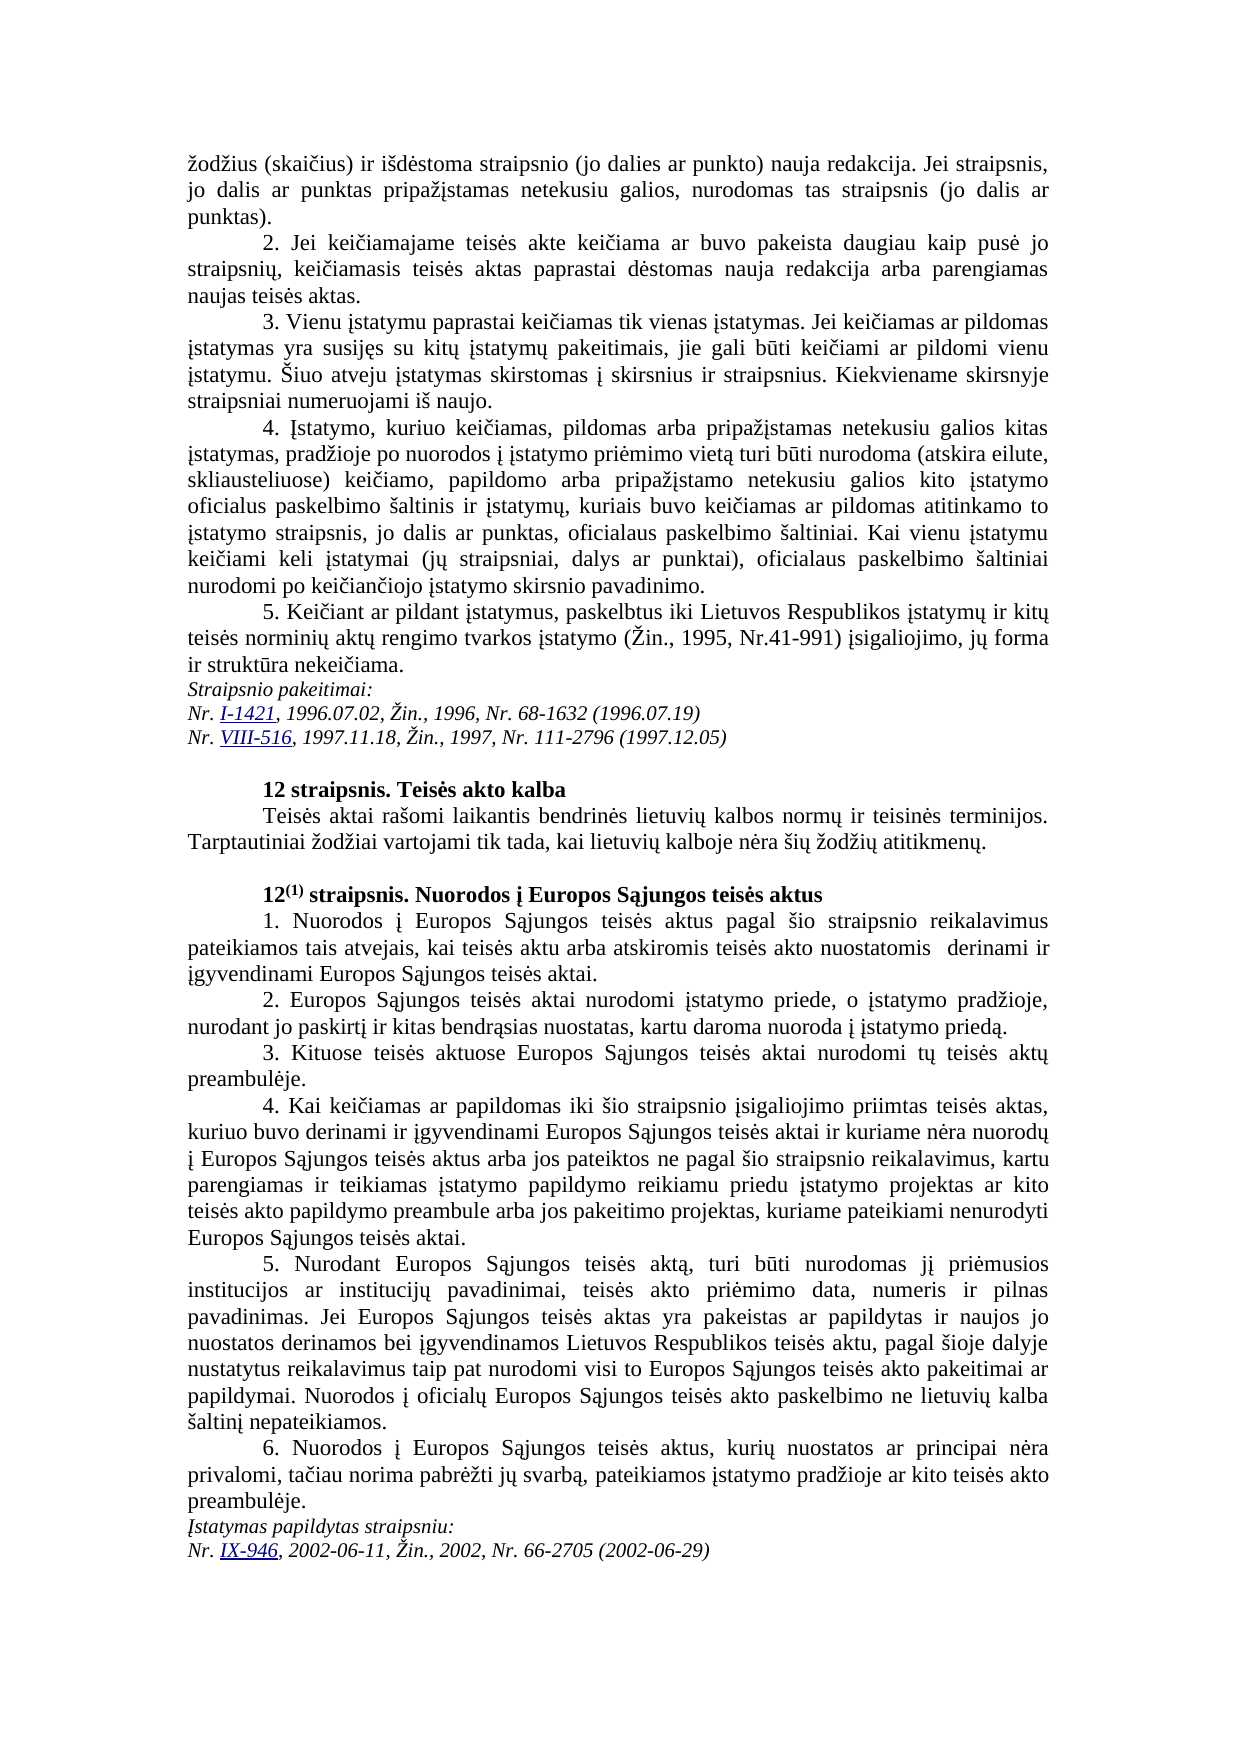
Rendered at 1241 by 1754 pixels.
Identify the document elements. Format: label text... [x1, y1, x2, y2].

text 4. Kai keičiamas ar papildomas iki šio straipsnio įsigaliojimo priimtas teisės aktas, kuriuo buvo derinami ir įgyvendinami Europos Sąjungos teisės aktai ir kuriame nėra nuorodų į Europos Sąjungos teisės aktus arba jos pateiktos ne pagal šio straipsnio reikalavimus, kartu parengiamas ir teikiamas įstatymo papildymo reikiamu priedu įstatymo projektas ar kito teisės akto papildymo preambule arba jos pakeitimo projektas, kuriame pateikiami nenurodyti Europos Sąjungos teisės aktai. [187, 1092, 1050, 1250]
text 3. Kituose teisės aktuose Europos Sąjungos teisės aktai nurodomi tų teisės aktų preambulėje. [187, 1039, 1050, 1092]
text 12 straipsnis. Teisės akto kalba [187, 776, 1050, 802]
text Teisės aktai rašomi laikantis bendrinės lietuvių kalbos normų ir teisinės terminijos. Tarptautiniai žodžiai vartojami tik tada, kai lietuvių kalboje nėra šių žodžių atitikmenų. [187, 802, 1050, 855]
text 6. Nuorodos į Europos Sąjungos teisės aktus, kurių nuostatos ar principai nėra privalomi, tačiau norima pabrėžti jų svarbą, pateikiamos įstatymo pradžioje ar kito teisės akto preambulėje. [187, 1434, 1050, 1513]
text Įstatymas papildytas straipsniu: [187, 1513, 1050, 1538]
text Nr. I-1421, 1996.07.02, Žin., 1996, Nr. 68-1632 (1996.07.19) [187, 701, 1050, 725]
text Nr. VIII-516, 1997.11.18, Žin., 1997, Nr. 111-2796 (1997.12.05) [187, 725, 1050, 749]
text Straipsnio pakeitimai: [187, 677, 1050, 701]
text 5. Keičiant ar pildant įstatymus, paskelbtus iki Lietuvos Respublikos įstatymų ir kitų teisės norminių aktų rengimo tvarkos įstatymo (Žin., 1995, Nr.41-991) įsigaliojimo, jų forma ir struktūra nekeičiama. [187, 598, 1050, 677]
text 2. Europos Sąjungos teisės aktai nurodomi įstatymo priede, o įstatymo pradžioje, nurodant jo paskirtį ir kitas bendrąsias nuostatas, kartu daroma nuoroda į įstatymo priedą. [187, 986, 1050, 1039]
text 2. Jei keičiamajame teisės akte keičiama ar buvo pakeista daugiau kaip pusė jo straipsnių, keičiamasis teisės aktas paprastai dėstomas nauja redakcija arba parengiamas naujas teisės aktas. [187, 229, 1050, 308]
text žodžius (skaičius) ir išdėstoma straipsnio (jo dalies ar punkto) nauja redakcija. Jei straipsnis, jo dalis ar punktas pripažįstamas netekusiu galios, nurodomas tas straipsnis (jo dalis ar punktas). [187, 150, 1050, 229]
text 4. Įstatymo, kuriuo keičiamas, pildomas arba pripažįstamas netekusiu galios kitas įstatymas, pradžioje po nuorodos į įstatymo priėmimo vietą turi būti nurodoma (atskira eilute, skliausteliuose) keičiamo, papildomo arba pripažįstamo netekusiu galios kito įstatymo oficialus paskelbimo šaltinis ir įstatymų, kuriais buvo keičiamas ar pildomas atitinkamo to įstatymo straipsnis, jo dalis ar punktas, oficialaus paskelbimo šaltiniai. Kai vienu įstatymu keičiami keli įstatymai (jų straipsniai, dalys ar punktai), oficialaus paskelbimo šaltiniai nurodomi po keičiančiojo įstatymo skirsnio pavadinimo. [187, 413, 1050, 598]
text 12(1) straipsnis. Nuorodos į Europos Sąjungos teisės aktus [187, 881, 1050, 907]
text 5. Nurodant Europos Sąjungos teisės aktą, turi būti nurodomas jį priėmusios institucijos ar institucijų pavadinimai, teisės akto priėmimo data, numeris ir pilnas pavadinimas. Jei Europos Sąjungos teisės aktas yra pakeistas ar papildytas ir naujos jo nuostatos derinamos bei įgyvendinamos Lietuvos Respublikos teisės aktu, pagal šioje dalyje nustatytus reikalavimus taip pat nurodomi visi to Europos Sąjungos teisės akto pakeitimai ar papildymai. Nuorodos į oficialų Europos Sąjungos teisės akto paskelbimo ne lietuvių kalba šaltinį nepateikiamos. [187, 1250, 1050, 1434]
text Nr. IX-946, 2002-06-11, Žin., 2002, Nr. 66-2705 (2002-06-29) [187, 1538, 1050, 1562]
text 1. Nuorodos į Europos Sąjungos teisės aktus pagal šio straipsnio reikalavimus pateikiamos tais atvejais, kai teisės aktu arba atskiromis teisės akto nuostatomis derinami ir įgyvendinami Europos Sąjungos teisės aktai. [187, 907, 1050, 986]
text 3. Vienu įstatymu paprastai keičiamas tik vienas įstatymas. Jei keičiamas ar pildomas įstatymas yra susijęs su kitų įstatymų pakeitimais, jie gali būti keičiami ar pildomi vienu įstatymu. Šiuo atveju įstatymas skirstomas į skirsnius ir straipsnius. Kiekviename skirsnyje straipsniai numeruojami iš naujo. [187, 308, 1050, 413]
